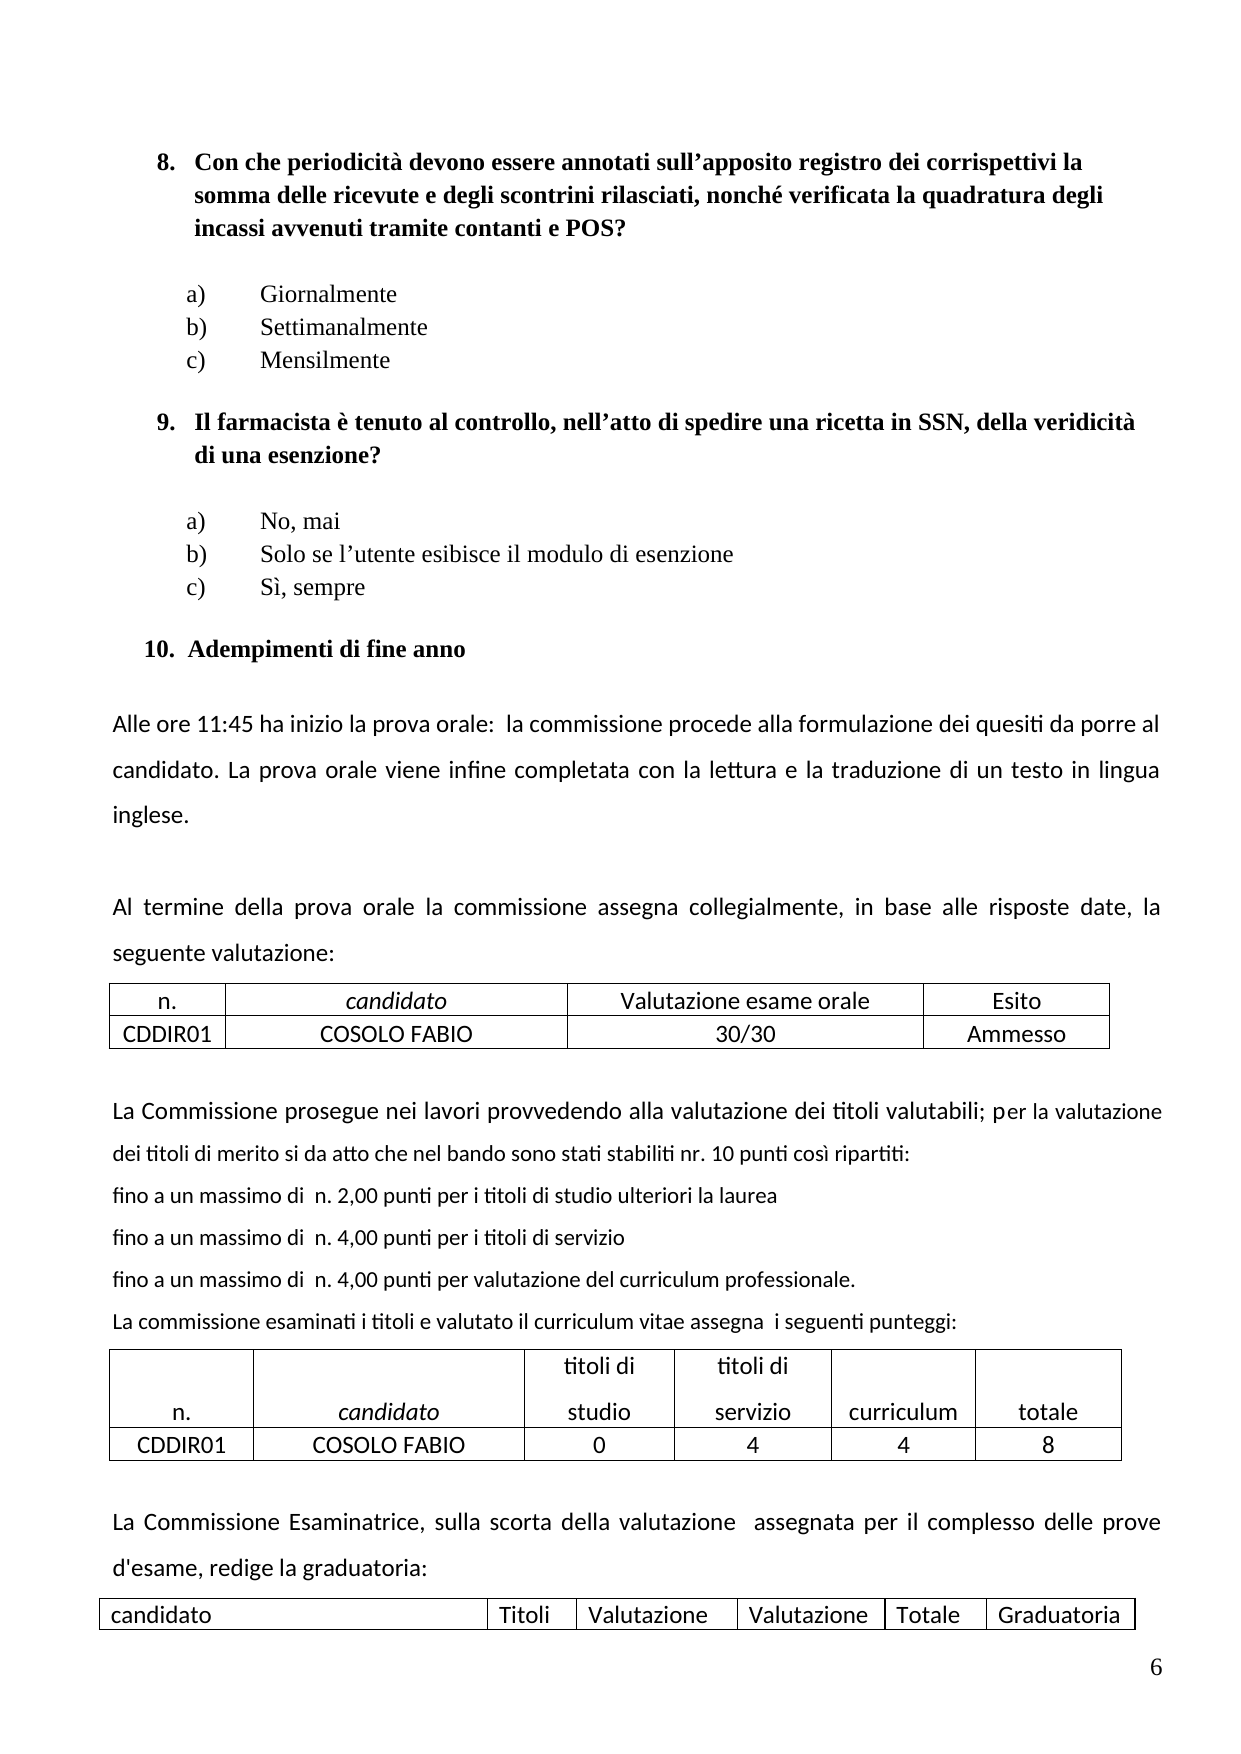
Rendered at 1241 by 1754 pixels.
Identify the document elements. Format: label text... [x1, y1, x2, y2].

list Giornalmente [186, 279, 1162, 308]
table_header Valutazione [738, 1599, 884, 1629]
table_header n. [110, 1350, 253, 1427]
table_header candidato [100, 1599, 487, 1629]
text fino a un massimo di n. 4,00 punti per i titoli di servizio [112, 1223, 1162, 1251]
table_cell COSOLO FABIO [254, 1428, 524, 1459]
table_cell 8 [976, 1428, 1121, 1459]
list No, mai [186, 506, 1162, 535]
table_cell CDDIR01 [110, 1016, 225, 1048]
table_header Titoli [488, 1599, 576, 1629]
table_header curriculum [832, 1350, 975, 1427]
table_cell COSOLO FABIO [226, 1016, 567, 1048]
table_header candidato [254, 1350, 524, 1427]
table_cell 4 [675, 1428, 831, 1459]
text fino a un massimo di n. 2,00 punti per i titoli di studio ulteriori la laurea [112, 1181, 1162, 1209]
table_cell 0 [525, 1428, 674, 1459]
table_cell CDDIR01 [110, 1428, 253, 1459]
table_header Esito [924, 984, 1109, 1015]
list Settimanalmente [186, 312, 1162, 341]
table_header titoli di servizio [675, 1350, 831, 1427]
table_header n. [110, 984, 225, 1015]
table_cell Ammesso [924, 1016, 1109, 1048]
text La Commissione prosegue nei lavori provvedendo alla valutazione dei titoli valutabili; per la valutazione dei titoli di merito si da atto che nel bando sono stati stabiliti nr. 10 punti così ripartiti: [112, 1095, 1162, 1167]
table_cell 30/30 [568, 1016, 923, 1048]
text fino a un massimo di n. 4,00 punti per valutazione del curriculum professionale. [112, 1265, 1162, 1293]
list Con che periodicità devono essere annotati sull’apposito registro dei corrispettivi la somma delle ricevute e degli scontrini rilasciati, nonché verificata la quadratura degli incassi avvenuti tramite contanti e POS? [157, 147, 1162, 242]
text La commissione esaminati i titoli e valutato il curriculum vitae assegna i seguenti punteggi: [112, 1307, 1162, 1335]
list Sì, sempre [186, 572, 1162, 601]
table_header candidato [226, 984, 567, 1015]
list 10. Adempimenti di fine anno [131, 634, 1162, 662]
table_header Valutazione [577, 1599, 737, 1629]
table_header Valutazione esame orale [568, 984, 923, 1015]
list Solo se l’utente esibisce il modulo di esenzione [186, 539, 1162, 568]
table_header totale [976, 1350, 1121, 1427]
table_header titoli di studio [525, 1350, 674, 1427]
table_header Totale [886, 1599, 986, 1629]
text Al termine della prova orale la commissione assegna collegialmente, in base alle risposte date, la seguente valutazione: [112, 891, 1162, 967]
table_header Graduatoria [987, 1599, 1134, 1629]
text Alle ore 11:45 ha inizio la prova orale: la commissione procede alla formulazione dei quesiti da porre al candidato. La prova orale viene infine completata con la lettura e la traduzione di un testo in lingua inglese. [112, 708, 1162, 830]
list Mensilmente [186, 345, 1162, 374]
table_cell 4 [832, 1428, 975, 1459]
text La Commissione Esaminatrice, sulla scorta della valutazione assegnata per il complesso delle prove d'esame, redige la graduatoria: [112, 1506, 1162, 1582]
list Il farmacista è tenuto al controllo, nell’atto di spedire una ricetta in SSN, della veridicità di una esenzione? [157, 407, 1162, 469]
